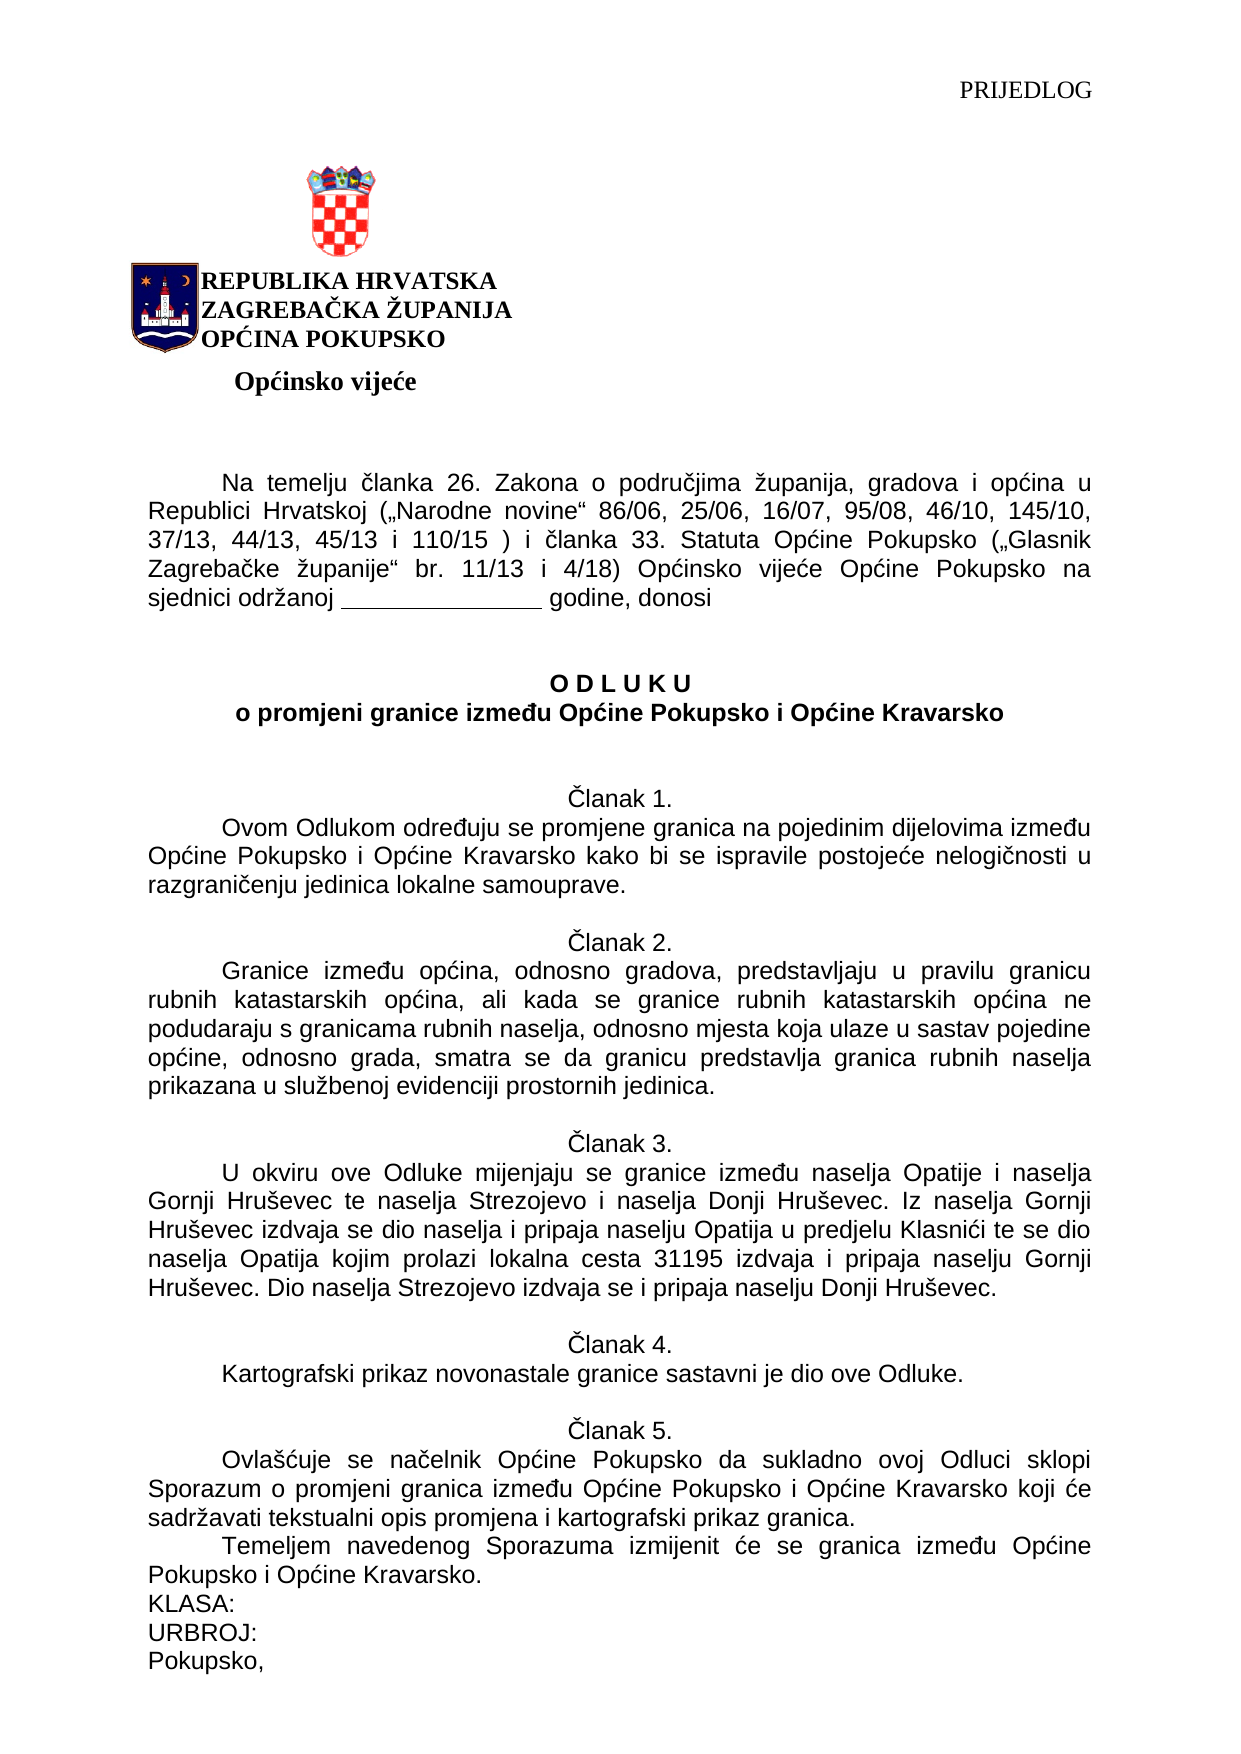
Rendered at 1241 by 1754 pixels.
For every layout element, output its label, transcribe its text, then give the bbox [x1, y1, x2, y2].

text ZAGREBAČKA ŽUPANIJA [201, 295, 1093, 324]
text REPUBLIKA HRVATSKA [201, 266, 1093, 295]
text Granice između općina, odnosno gradova, predstavljaju u pravilu granicu rubnih katastarskih općina, ali kada se granice rubnih katastarskih općina ne podudaraju s granicama rubnih naselja, odnosno mjesta koja ulaze u sastav pojedine općine, odnosno grada, smatra se da granicu predstavlja granica rubnih naselja prikazana u službenoj evidenciji prostornih jedinica. [148, 956, 1093, 1100]
text Općinsko vijeće [148, 364, 1093, 396]
text Članak 1. [148, 784, 1093, 813]
text Ovlašćuje se načelnik Općine Pokupsko da sukladno ovoj Odluci sklopi Sporazum o promjeni granica između Općine Pokupsko i Općine Kravarsko koji će sadržavati tekstualni opis promjena i kartografski prikaz granica. [148, 1445, 1093, 1531]
text OPĆINA POKUPSKO [201, 324, 1093, 353]
text o promjeni granice između Općine Pokupsko i Općine Kravarsko [148, 698, 1093, 726]
text Temeljem navedenog Sporazuma izmijenit će se granica između Općine Pokupsko i Općine Kravarsko. [148, 1531, 1093, 1589]
text KLASA: [148, 1589, 1093, 1618]
text U okviru ove Odluke mijenjaju se granice između naselja Opatije i naselja Gornji Hruševec te naselja Strezojevo i naselja Donji Hruševec. Iz naselja Gornji Hruševec izdvaja se dio naselja i pripaja naselju Opatija u predjelu Klasnići te se dio naselja Opatija kojim prolazi lokalna cesta 31195 izdvaja i pripaja naselju Gornji Hruševec. Dio naselja Strezojevo izdvaja se i pripaja naselju Donji Hruševec. [148, 1158, 1093, 1301]
text O D L U K U [148, 669, 1093, 698]
text Na temelju članka 26. Zakona o područjima županija, gradova i općina u Republici Hrvatskoj („Narodne novine“ 86/06, 25/06, 16/07, 95/08, 46/10, 145/10, 37/13, 44/13, 45/13 i 110/15 ) i članka 33. Statuta Općine Pokupsko („Glasnik Zagrebačke županije“ br. 11/13 i 4/18) Općinsko vijeće Općine Pokupsko na sjednici održanoj godine, donosi [148, 468, 1093, 611]
text Članak 2. [148, 928, 1093, 956]
text Pokupsko, [148, 1646, 1093, 1675]
text Kartografski prikaz novonastale granice sastavni je dio ove Odluke. [148, 1359, 1093, 1388]
text Članak 3. [148, 1129, 1093, 1158]
text URBROJ: [148, 1618, 1093, 1646]
text Članak 4. [148, 1330, 1093, 1359]
text Ovom Odlukom određuju se promjene granica na pojedinim dijelovima između Općine Pokupsko i Općine Kravarsko kako bi se ispravile postojeće nelogičnosti u razgraničenju jedinica lokalne samouprave. [148, 813, 1093, 899]
text Članak 5. [148, 1416, 1093, 1445]
